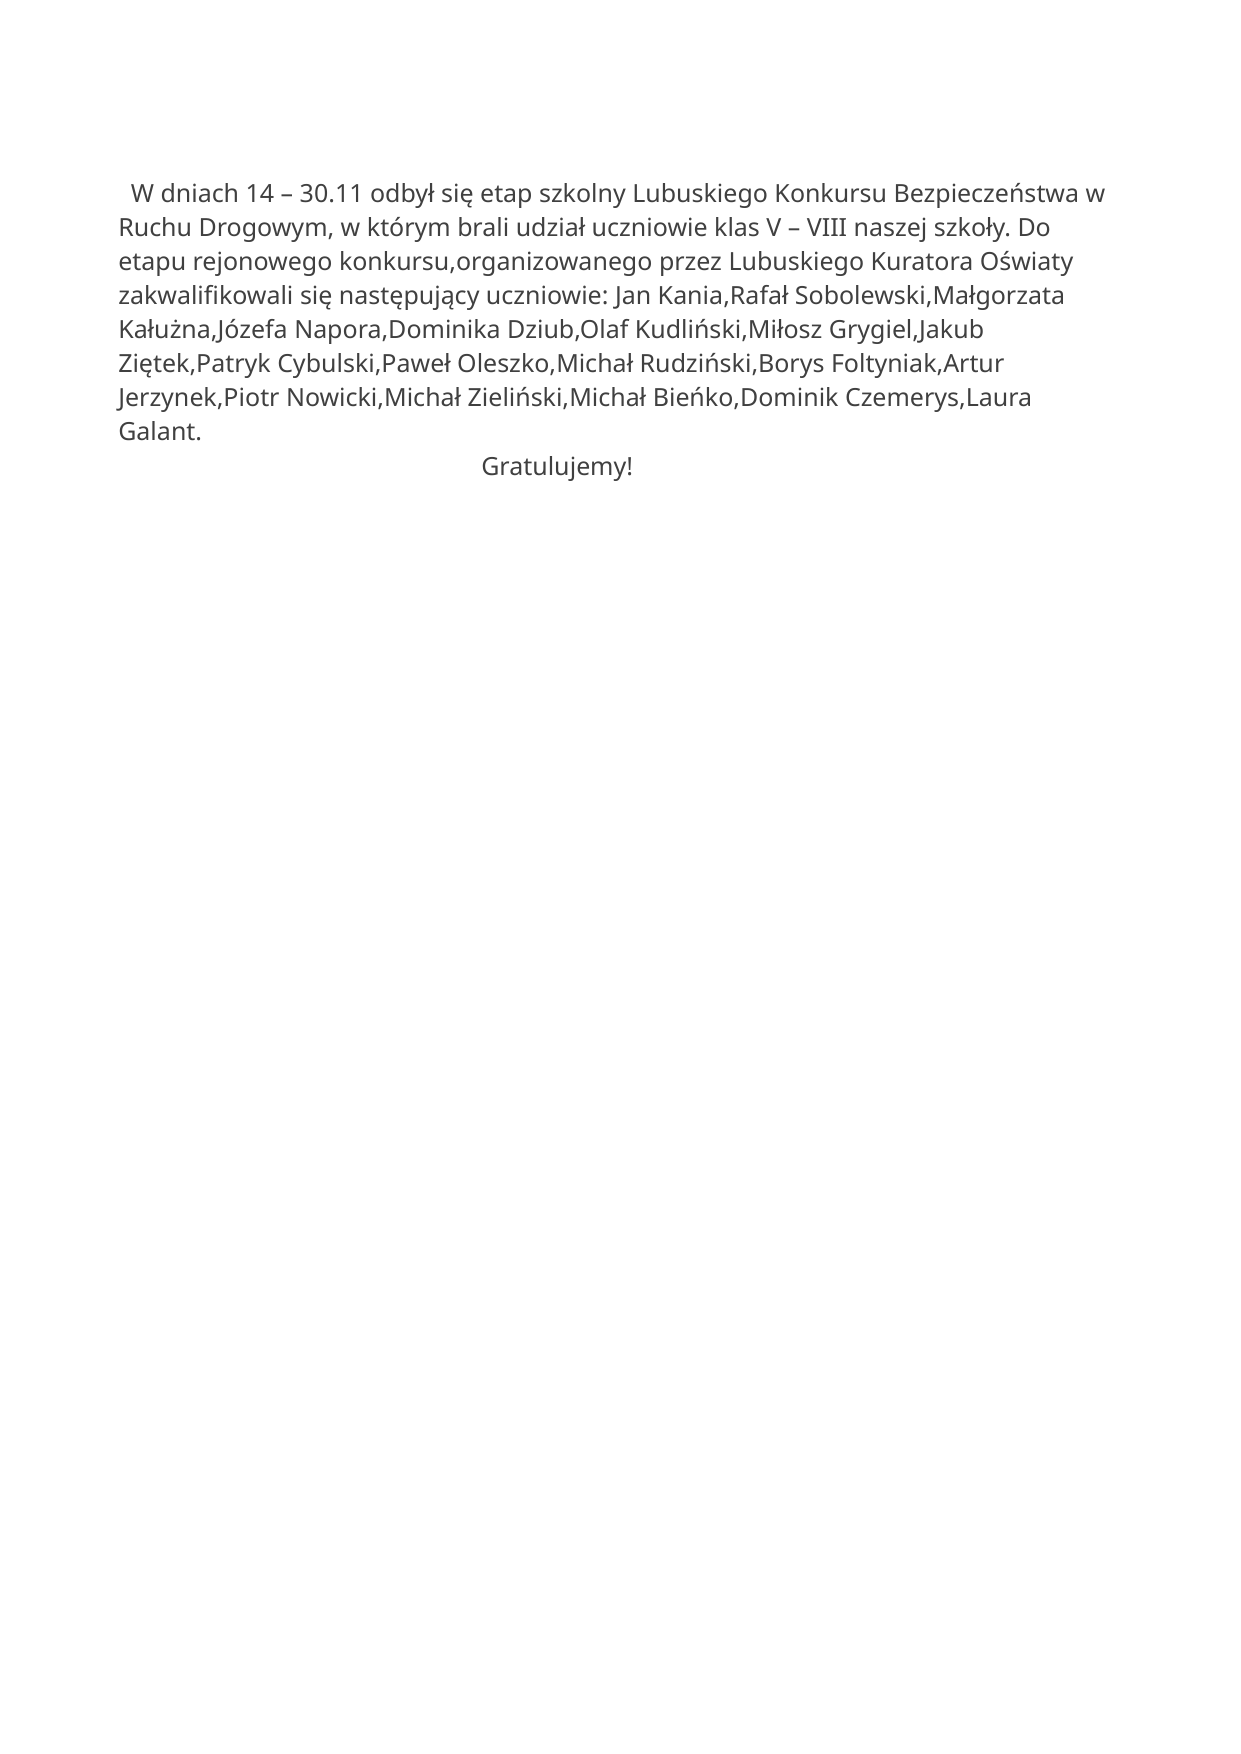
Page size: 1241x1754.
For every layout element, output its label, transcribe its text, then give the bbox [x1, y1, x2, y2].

text W dniach 14 – 30.11 odbył się etap szkolny Lubuskiego Konkursu Bezpieczeństwa w Ruchu Drogowym, w którym brali udział uczniowie klas V – VIII naszej szkoły. Do etapu rejonowego konkursu,organizowanego przez Lubuskiego Kuratora Oświaty zakwalifikowali się następujący uczniowie: Jan Kania,Rafał Sobolewski,Małgorzata Kałużna,Józefa Napora,Dominika Dziub,Olaf Kudliński,Miłosz Grygiel,Jakub Ziętek,Patryk Cybulski,Paweł Oleszko,Michał Rudziński,Borys Foltyniak,Artur Jerzynek,Piotr Nowicki,Michał Zieliński,Michał Bieńko,Dominik Czemerys,Laura Galant. [118, 176, 1122, 448]
text Gratulujemy! [118, 448, 1122, 482]
